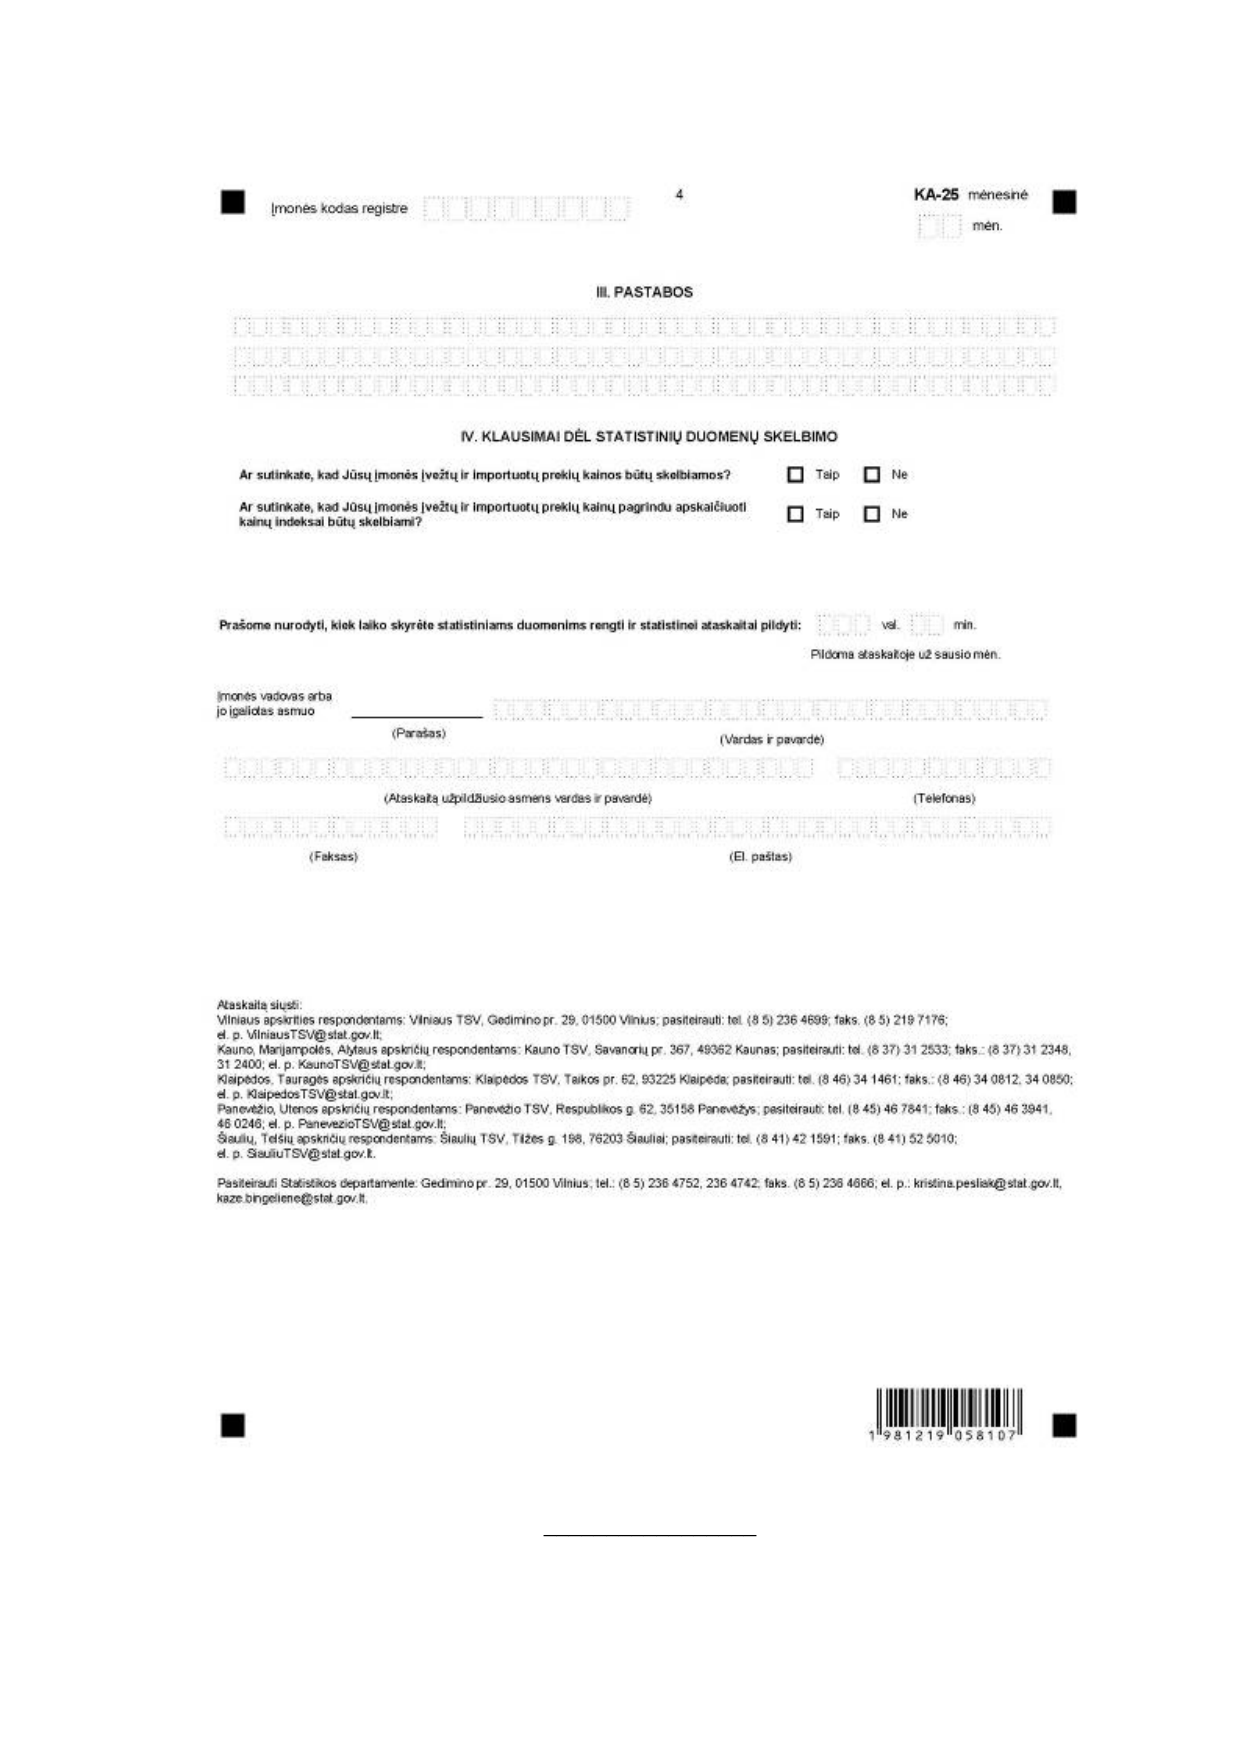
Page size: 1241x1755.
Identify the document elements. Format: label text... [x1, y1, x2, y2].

text _________________ [177, 1510, 1122, 1539]
